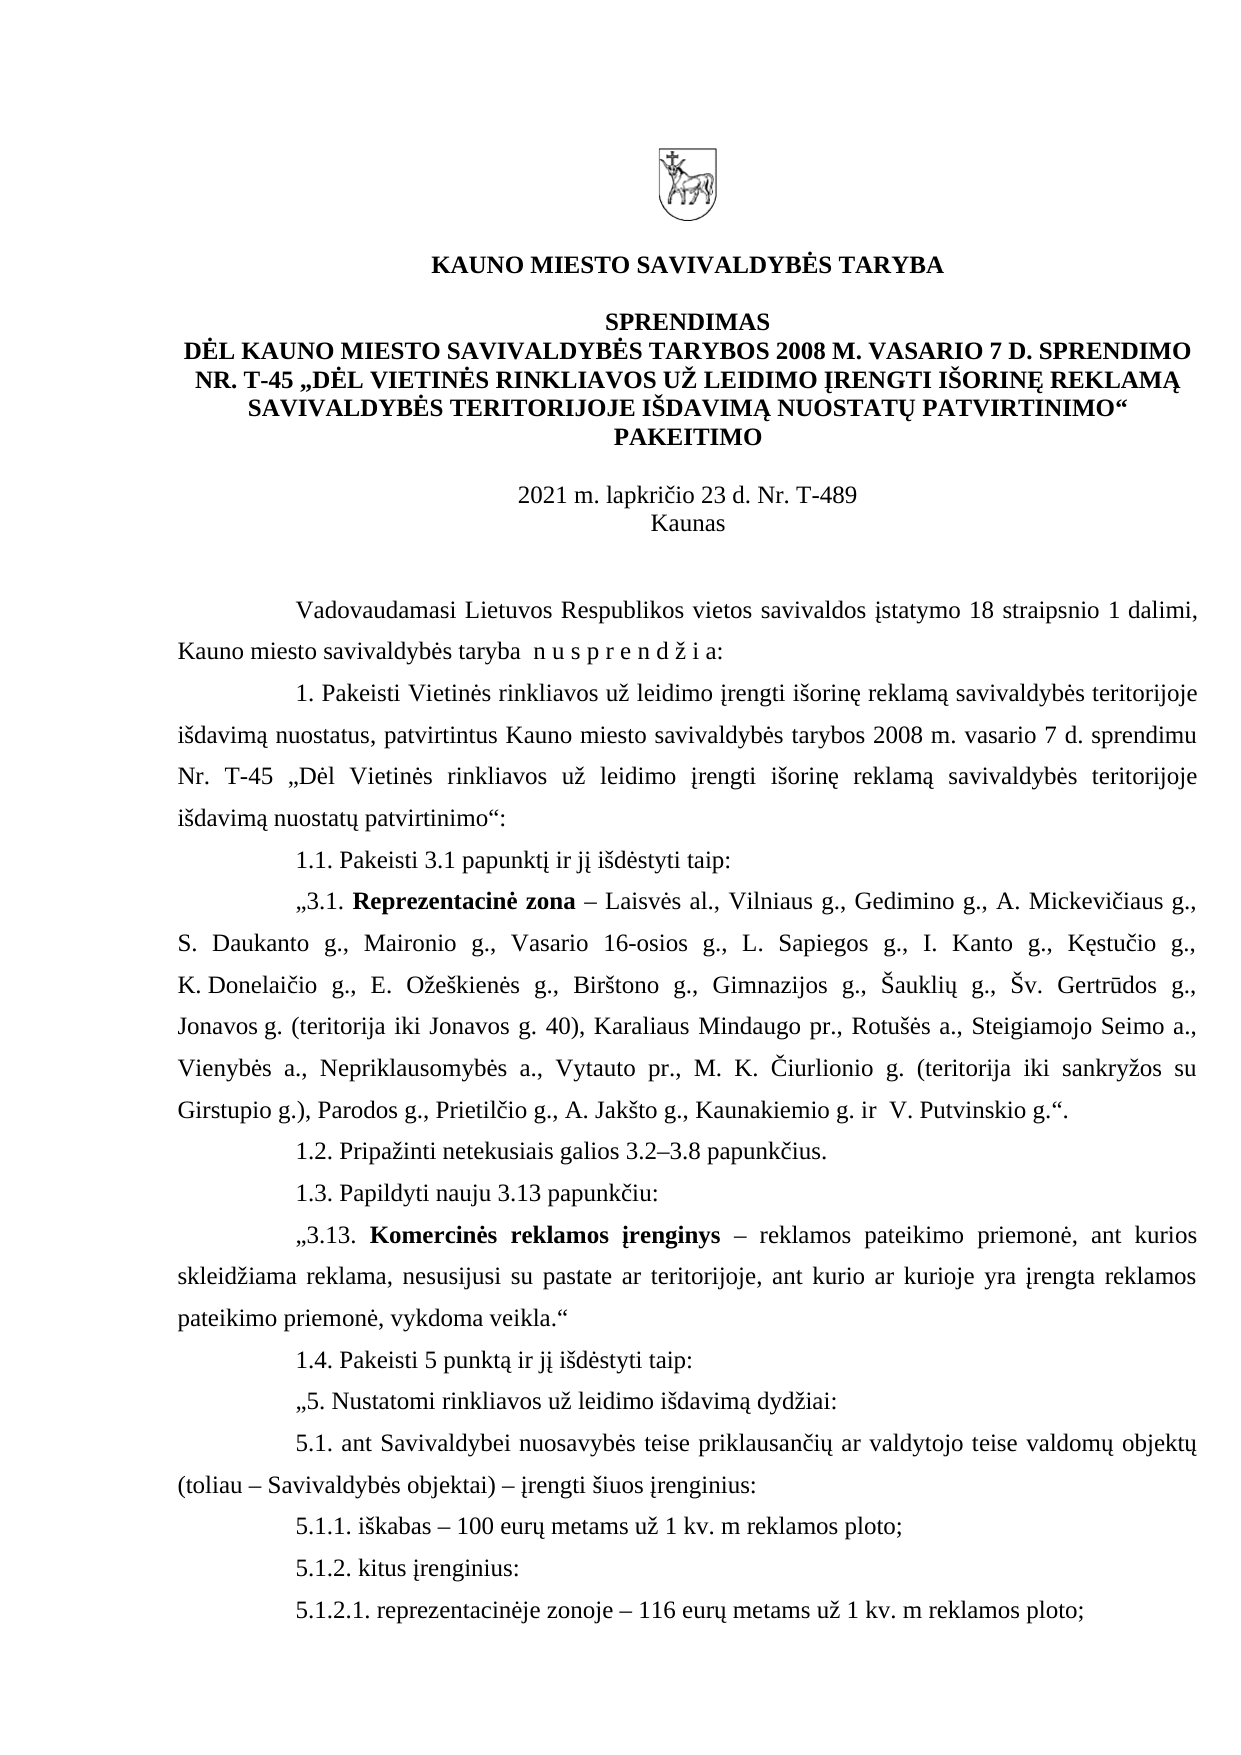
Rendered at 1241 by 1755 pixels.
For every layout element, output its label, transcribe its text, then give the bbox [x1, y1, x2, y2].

text KAUNO MIESTO SAVIVALDYBĖS TARYBA [177, 250, 1198, 278]
text 5.1. ant Savivaldybei nuosavybės teise priklausančių ar valdytojo teise valdomų objektų (toliau – Savivaldybės objektai) – įrengti šiuos įrenginius: [177, 1428, 1198, 1498]
text 1.2. Pripažinti netekusiais galios 3.2–3.8 papunkčius. [177, 1136, 1198, 1165]
text 1.1. Pakeisti 3.1 papunktį ir jį išdėstyti taip: [177, 845, 1198, 873]
text 5.1.2.1. reprezentacinėje zonoje – 116 eurų metams už 1 kv. m reklamos ploto; [177, 1595, 1198, 1623]
text Kaunas [178, 508, 1198, 537]
text 2021 m. lapkričio 23 d. Nr. T-489 [177, 480, 1198, 508]
text 1.3. Papildyti nauju 3.13 papunkčiu: [177, 1178, 1198, 1207]
text „5. Nustatomi rinkliavos už leidimo išdavimą dydžiai: [177, 1386, 1198, 1415]
text 1.4. Pakeisti 5 punktą ir jį išdėstyti taip: [177, 1345, 1198, 1373]
text 1. Pakeisti Vietinės rinkliavos už leidimo įrengti išorinę reklamą savivaldybės teritorijoje išdavimą nuostatus, patvirtintus Kauno miesto savivaldybės tarybos 2008 m. vasario 7 d. sprendimu Nr. T-45 „Dėl Vietinės rinkliavos už leidimo įrengti išorinę reklamą savivaldybės teritorijoje išdavimą nuostatų patvirtinimo“: [177, 678, 1198, 832]
text DĖL KAUNO MIESTO SAVIVALDYBĖS TARYBOS 2008 M. VASARIO 7 D. SPRENDIMO NR. T-45 „DĖL VIETINĖS RINKLIAVOS UŽ LEIDIMO ĮRENGTI IŠORINĘ REKLAMĄ SAVIVALDYBĖS TERITORIJOJE IŠDAVIMĄ NUOSTATŲ PATVIRTINIMO“ PAKEITIMO [178, 336, 1198, 451]
text SPRENDIMAS [177, 307, 1198, 336]
text 5.1.2. kitus įrenginius: [177, 1553, 1198, 1582]
text „3.13. Komercinės reklamos įrenginys – reklamos pateikimo priemonė, ant kurios skleidžiama reklama, nesusijusi su pastate ar teritorijoje, ant kurio ar kurioje yra įrengta reklamos pateikimo priemonė, vykdoma veikla.“ [177, 1220, 1198, 1332]
text „3.1. Reprezentacinė zona – Laisvės al., Vilniaus g., Gedimino g., A. Mickevičiaus g., S. Daukanto g., Maironio g., Vasario 16-osios g., L. Sapiegos g., I. Kanto g., Kęstučio g., K. Donelaičio g., E. Ožeškienės g., Birštono g., Gimnazijos g., Šauklių g., Šv. Gertrūdos g., Jonavos g. (teritorija iki Jonavos g. 40), Karaliaus Mindaugo pr., Rotušės a., Steigiamojo Seimo a., Vienybės a., Nepriklausomybės a., Vytauto pr., M. K. Čiurlionio g. (teritorija iki sankryžos su Girstupio g.), Parodos g., Prietilčio g., A. Jakšto g., Kaunakiemio g. ir V. Putvinskio g.“. [177, 886, 1198, 1123]
text 5.1.1. iškabas – 100 eurų metams už 1 kv. m reklamos ploto; [177, 1511, 1198, 1540]
text Vadovaudamasi Lietuvos Respublikos vietos savivaldos įstatymo 18 straipsnio 1 dalimi, Kauno miesto savivaldybės taryba n u s p r e n d ž i a: [177, 595, 1198, 665]
